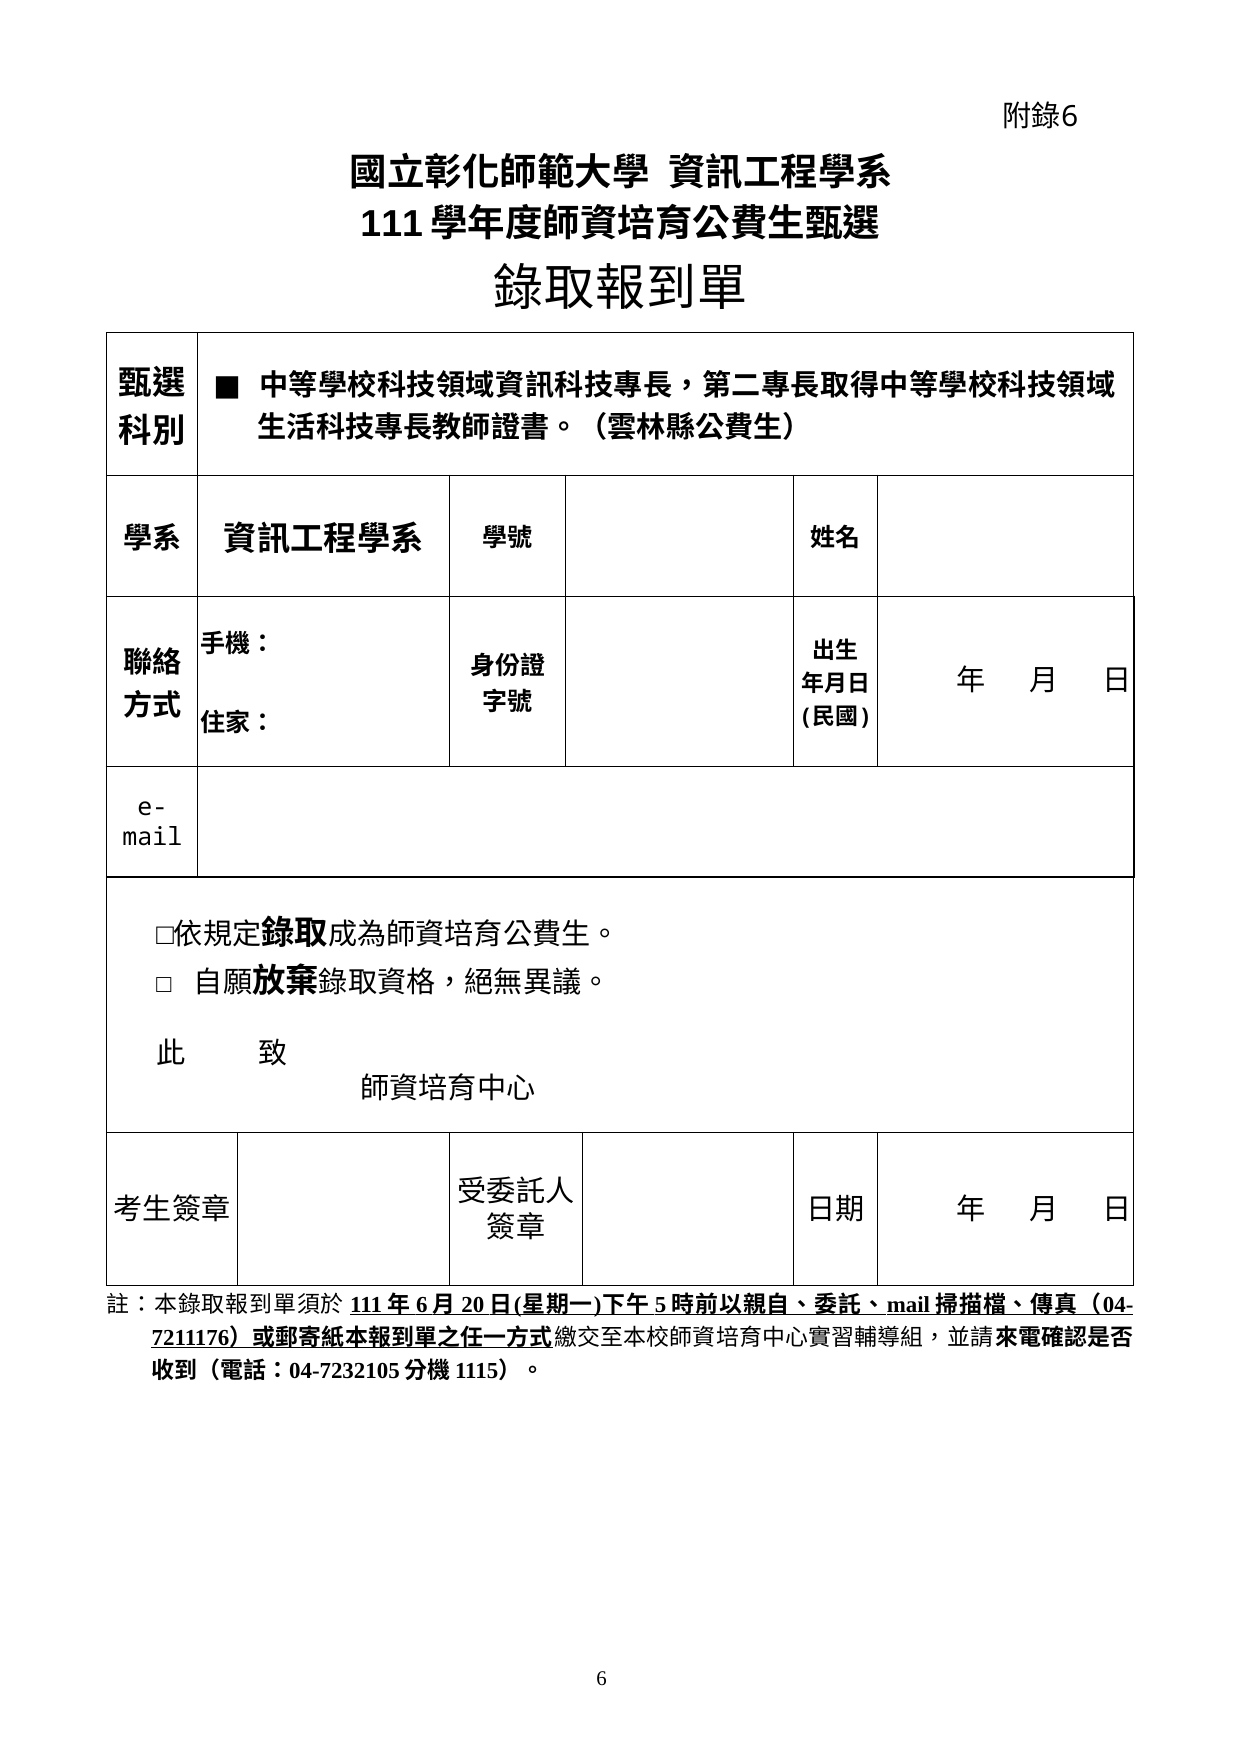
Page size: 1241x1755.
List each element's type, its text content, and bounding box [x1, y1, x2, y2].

table_cell [878, 476, 1133, 596]
table_cell 考生簽章 [107, 1133, 237, 1285]
table_cell [583, 1133, 793, 1285]
text 註：本錄取報到單須於111年6月20日(星期一)下午5時前以親自、委託、mail掃描檔、傳真（04-7211176）或郵寄紙本報到單之任一方式繳交至本校師資培育中心實習輔導組，並請來電確認是否收到（電話：04-7232105分機1115）。 [106, 1286, 1134, 1385]
table_cell 資訊工程學系 [198, 476, 449, 596]
table_cell 學系 [107, 476, 197, 596]
table_cell [566, 597, 793, 766]
table_cell 甄選 科別 [107, 333, 197, 474]
table_cell 身份證 字號 [450, 597, 565, 766]
table_cell 學號 [450, 476, 565, 596]
table_cell 受委託人 簽章 [450, 1133, 582, 1285]
table_cell □依規定錄取成為師資培育公費生。 自願放棄錄取資格，絕無異議。 此 致 師資培育中心 [107, 878, 1133, 1132]
table_cell 姓名 [794, 476, 877, 596]
table_cell [566, 476, 793, 596]
table_cell 手機： 住家： [198, 597, 449, 766]
table_cell e-mail [107, 767, 197, 876]
table_cell 年 月 日 [878, 1133, 1133, 1285]
table_cell 出生 年月日(民國) [794, 597, 877, 766]
table_cell [198, 767, 1133, 876]
table_cell [238, 1133, 449, 1285]
table_header 國立彰化師範大學 資訊工程學系 111學年度師資培育公費生甄選 錄取報到單 [106, 136, 1134, 332]
table_cell 聯絡 方式 [107, 597, 197, 766]
table_cell 年 月 日 [878, 597, 1133, 766]
table_cell ■ 中等學校科技領域資訊科技專長，第二專長取得中等學校科技領域生活科技專長教師證書。（雲林縣公費生） [198, 333, 1133, 474]
table_cell 日期 [794, 1133, 877, 1285]
